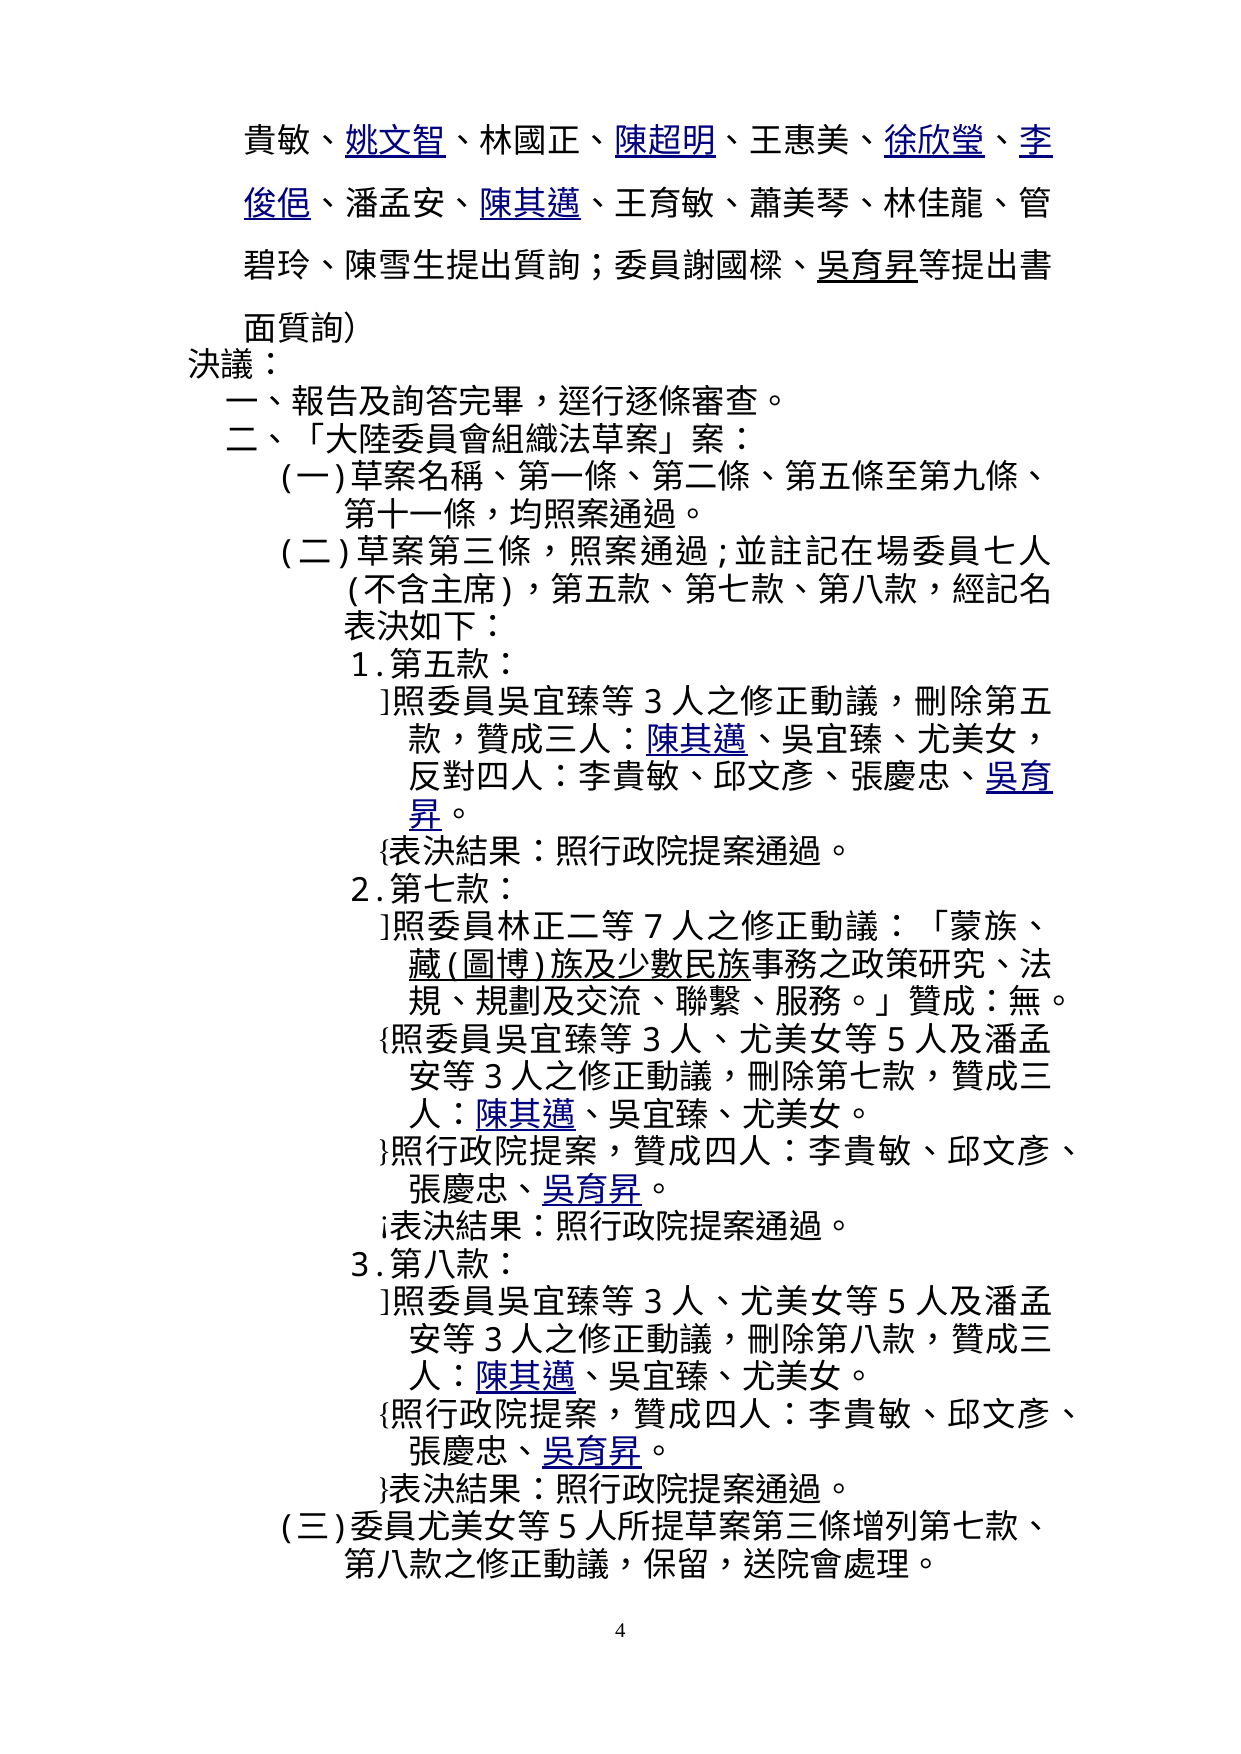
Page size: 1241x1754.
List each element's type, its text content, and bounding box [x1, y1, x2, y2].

text 照委員吳宜臻等3人、尤美女等5人及潘孟安等3人之修正動議，刪除第八款，贊成三人：陳其邁、吳宜臻、尤美女。 [379, 1284, 1053, 1396]
text 決議： [187, 346, 1053, 384]
text 照行政院提案，贊成四人：李貴敏、邱文彥、張慶忠、吳育昇。 [379, 1396, 1053, 1471]
text 照委員吳宜臻等3人之修正動議，刪除第五款，贊成三人：陳其邁、吳宜臻、尤美女，反對四人：李貴敏、邱文彥、張慶忠、吳育昇。 [379, 684, 1053, 834]
text 3.第八款： [349, 1246, 1053, 1284]
text 貴敏、姚文智、林國正、陳超明、王惠美、徐欣瑩、李俊俋、潘孟安、陳其邁、王育敏、蕭美琴、林佳龍、管碧玲、陳雪生提出質詢；委員謝國樑、吳育昇等提出書面質詢） [204, 96, 1053, 346]
text 1.第五款： [349, 646, 1053, 684]
text 表決結果：照行政院提案通過。 [379, 834, 1053, 871]
text 表決結果：照行政院提案通過。 [379, 1471, 1053, 1509]
text 表決結果：照行政院提案通過。 [379, 1209, 1053, 1246]
text 照委員林正二等7人之修正動議：「蒙族、藏(圖博)族及少數民族事務之政策研究、法規、規劃及交流、聯繫、服務。」贊成：無。 [379, 909, 1053, 1021]
text 二、「大陸委員會組織法草案」案： [225, 421, 1053, 459]
text (一)草案名稱、第一條、第二條、第五條至第九條、第十一條，均照案通過。 [276, 459, 1053, 534]
text 一、報告及詢答完畢，逕行逐條審查。 [187, 384, 1053, 421]
text 2.第七款： [349, 871, 1053, 909]
text (三)委員尤美女等5人所提草案第三條增列第七款、第八款之修正動議，保留，送院會處理。 [276, 1509, 1053, 1584]
text 照委員吳宜臻等3人、尤美女等5人及潘孟安等3人之修正動議，刪除第七款，贊成三人：陳其邁、吳宜臻、尤美女。 [379, 1021, 1053, 1134]
text (二)草案第三條，照案通過;並註記在場委員七人(不含主席)，第五款、第七款、第八款，經記名表決如下： [276, 534, 1053, 646]
text 照行政院提案，贊成四人：李貴敏、邱文彥、張慶忠、吳育昇。 [379, 1134, 1053, 1209]
